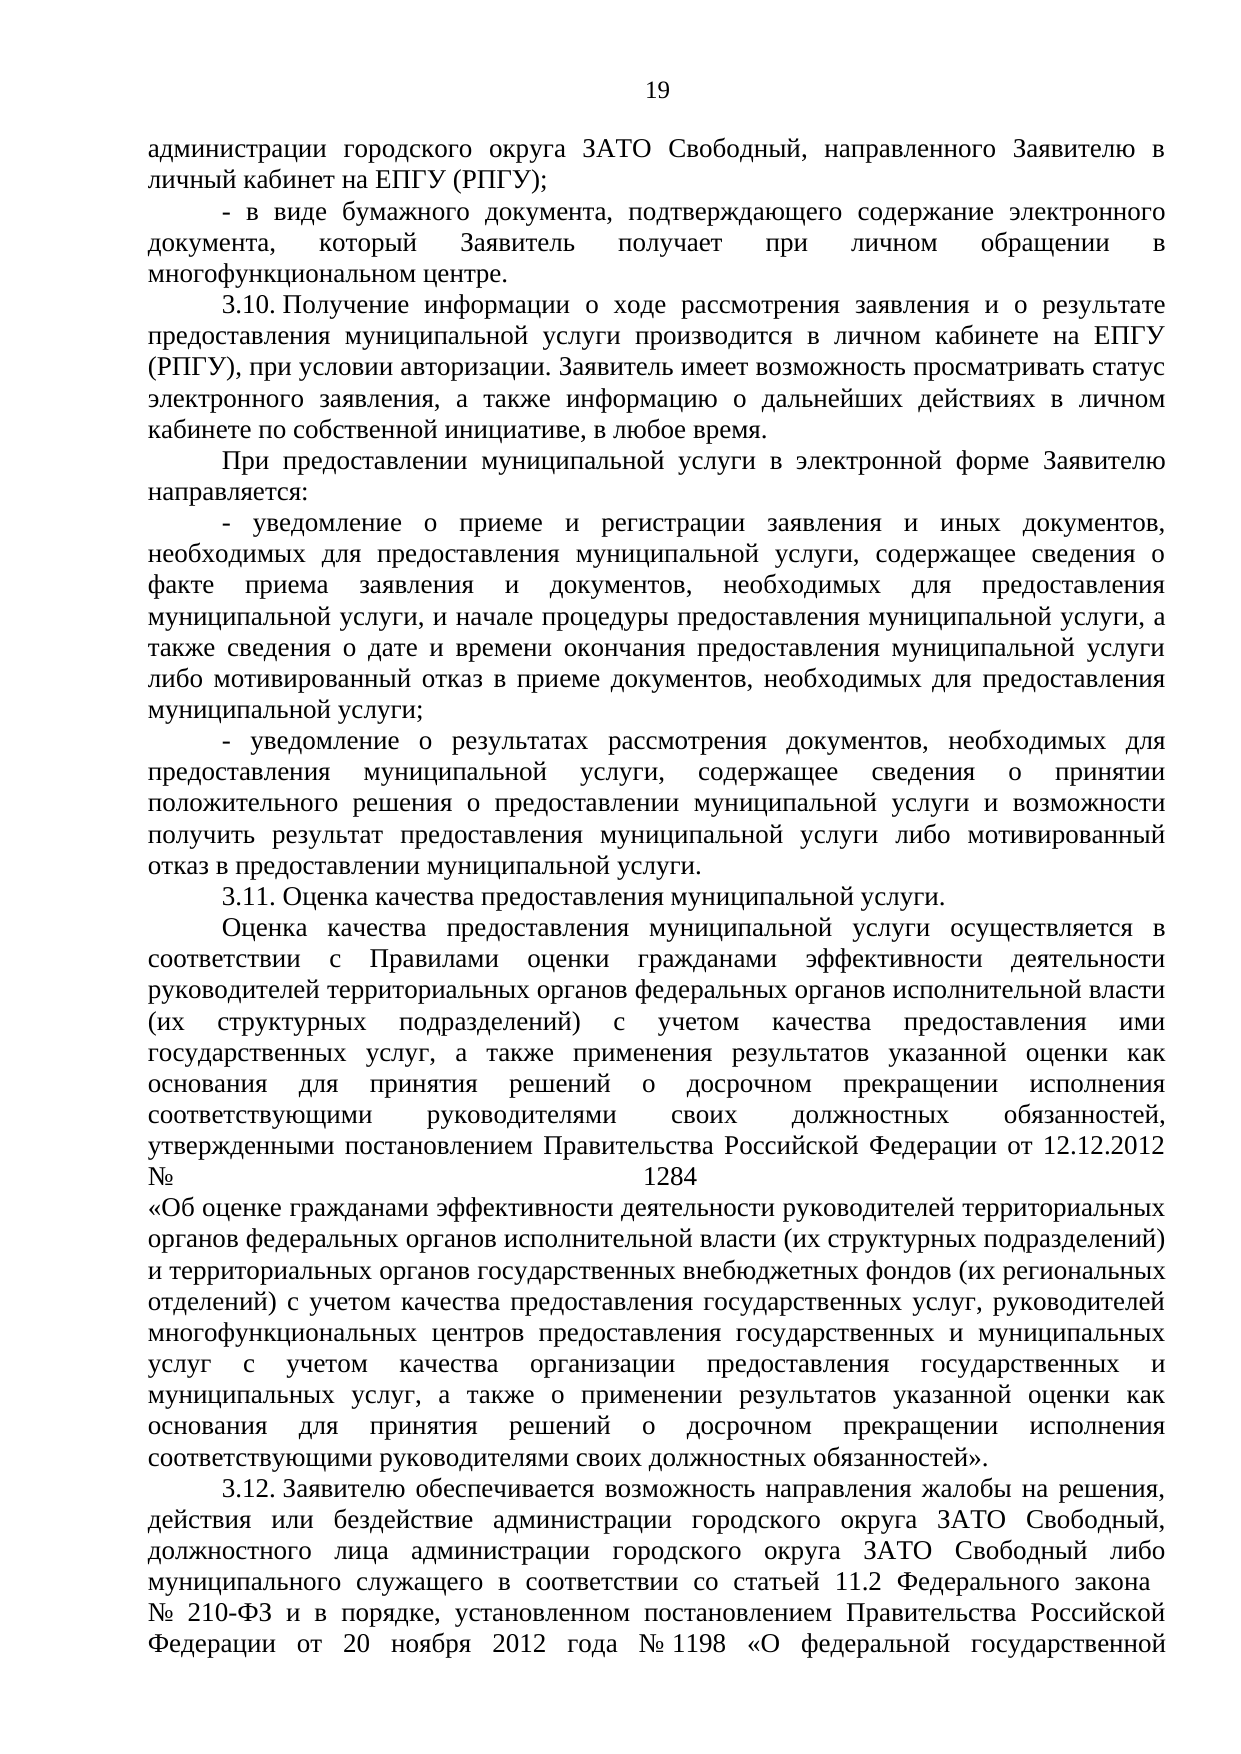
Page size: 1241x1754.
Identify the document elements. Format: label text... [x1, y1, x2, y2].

text - уведомление о приеме и регистрации заявления и иных документов, необходимых для предоставления муниципальной услуги, содержащее сведения о факте приема заявления и документов, необходимых для предоставления муниципальной услуги, и начале процедуры предоставления муниципальной услуги, а также сведения о дате и времени окончания предоставления муниципальной услуги либо мотивированный отказ в приеме документов, необходимых для предоставления муниципальной услуги; [148, 506, 1167, 724]
text - в виде бумажного документа, подтверждающего содержание электронного документа, который Заявитель получает при личном обращении в многофункциональном центре. [148, 195, 1167, 288]
text При предоставлении муниципальной услуги в электронной форме Заявителю направляется: [148, 444, 1167, 506]
text - уведомление о результатах рассмотрения документов, необходимых для предоставления муниципальной услуги, содержащее сведения о принятии положительного решения о предоставлении муниципальной услуги и возможности получить результат предоставления муниципальной услуги либо мотивированный отказ в предоставлении муниципальной услуги. [148, 724, 1167, 880]
text 3.11. Оценка качества предоставления муниципальной услуги. [148, 880, 1167, 911]
text 3.12. Заявителю обеспечивается возможность направления жалобы на решения, действия или бездействие администрации городского округа ЗАТО Свободный, должностного лица администрации городского округа ЗАТО Свободный либо муниципального служащего в соответствии со статьей 11.2 Федерального закона № 210-ФЗ и в порядке, установленном постановлением Правительства Российской Федерации от 20 ноября 2012 года № 1198 «О федеральной государственной [148, 1472, 1167, 1659]
text администрации городского округа ЗАТО Свободный, направленного Заявителю в личный кабинет на ЕПГУ (РПГУ); [148, 132, 1167, 195]
text 3.10. Получение информации о ходе рассмотрения заявления и о результате предоставления муниципальной услуги производится в личном кабинете на ЕПГУ (РПГУ), при условии авторизации. Заявитель имеет возможность просматривать статус электронного заявления, а также информацию о дальнейших действиях в личном кабинете по собственной инициативе, в любое время. [148, 288, 1167, 444]
text Оценка качества предоставления муниципальной услуги осуществляется в соответствии с Правилами оценки гражданами эффективности деятельности руководителей территориальных органов федеральных органов исполнительной власти (их структурных подразделений) с учетом качества предоставления ими государственных услуг, а также применения результатов указанной оценки как основания для принятия решений о досрочном прекращении исполнения соответствующими руководителями своих должностных обязанностей, утвержденными постановлением Правительства Российской Федерации от 12.12.2012 № 1284 «Об оценке гражданами эффективности деятельности руководителей территориальных органов федеральных органов исполнительной власти (их структурных подразделений) и территориальных органов государственных внебюджетных фондов (их региональных отделений) с учетом качества предоставления государственных услуг, руководителей многофункциональных центров предоставления государственных и муниципальных услуг с учетом качества организации предоставления государственных и муниципальных услуг, а также о применении результатов указанной оценки как основания для принятия решений о досрочном прекращении исполнения соответствующими руководителями своих должностных обязанностей». [148, 911, 1167, 1472]
